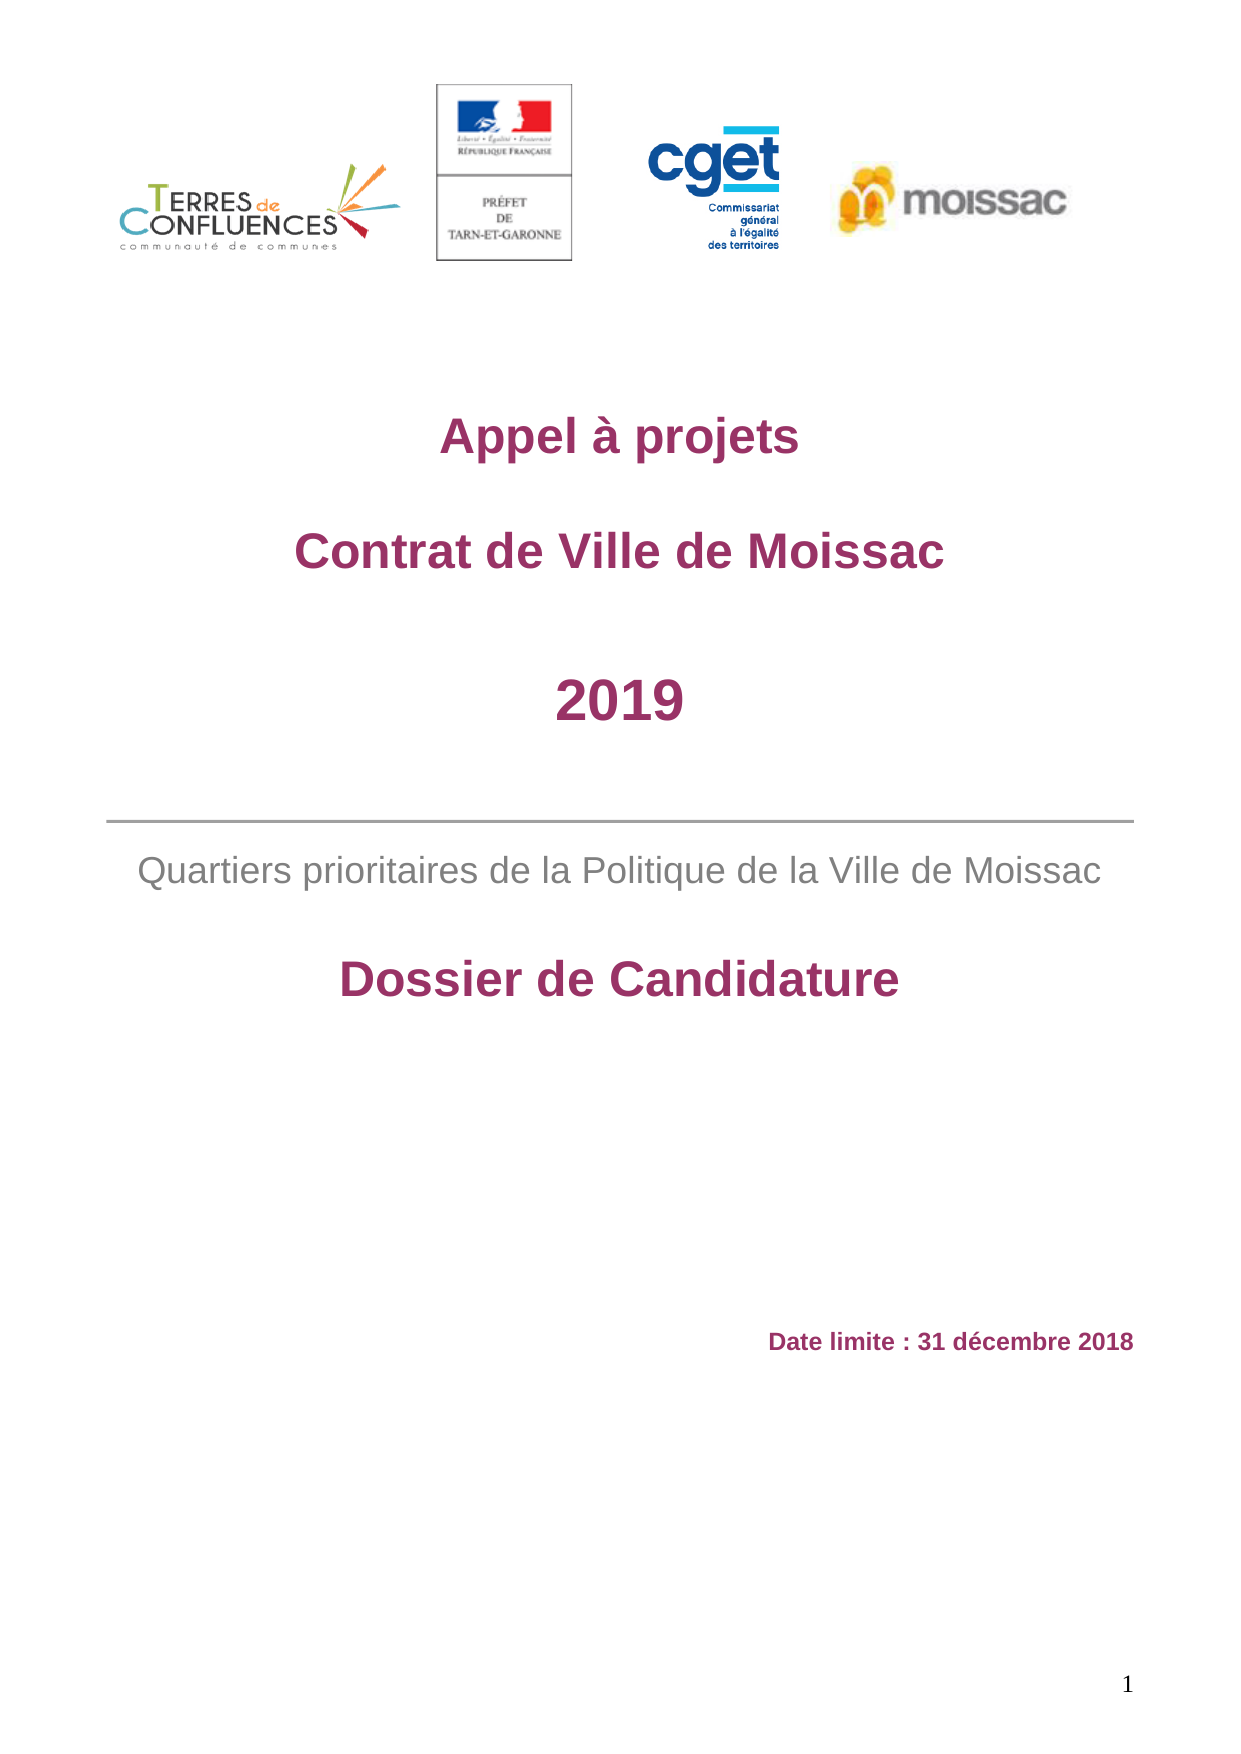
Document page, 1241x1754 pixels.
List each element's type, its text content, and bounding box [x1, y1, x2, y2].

text Quartiers prioritaires de la Politique de la Ville de Moissac [106, 849, 1134, 892]
text Dossier de Candidature [106, 949, 1134, 1007]
text Date limite : 31 décembre 2018 [106, 1327, 1134, 1356]
picture [106, 151, 414, 261]
table_header [421, 41, 588, 261]
text Appel à projets [106, 407, 1134, 464]
table_header [99, 41, 421, 261]
table_header [796, 41, 1110, 261]
text Contrat de Ville de Moissac [106, 522, 1134, 579]
table_header [588, 41, 797, 261]
text 2019 [106, 666, 1134, 733]
picture [436, 84, 573, 261]
picture [829, 161, 1077, 237]
